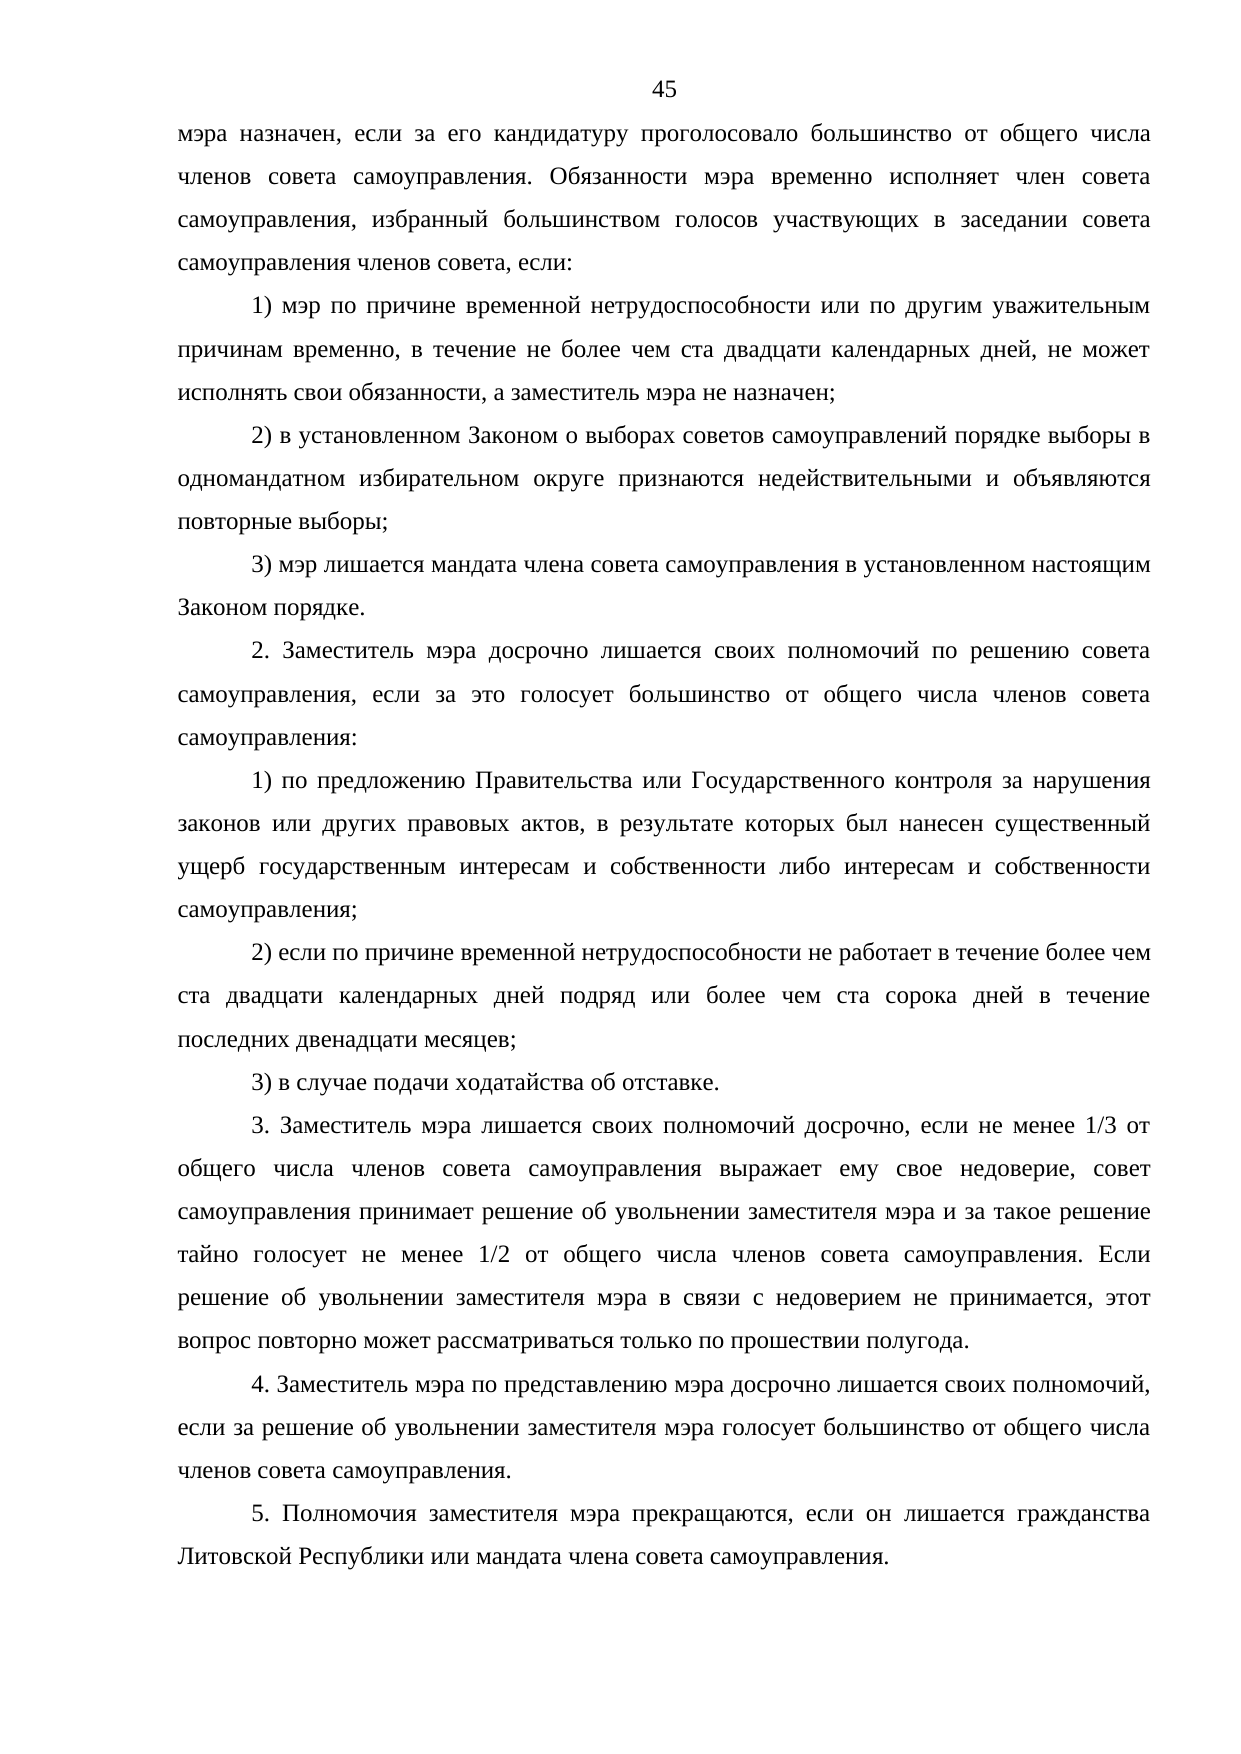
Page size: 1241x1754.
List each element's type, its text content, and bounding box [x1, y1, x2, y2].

text 5. Полномочия заместителя мэра прекращаются, если он лишается гражданства Литовской Республики или мандата члена совета самоуправления. [177, 1498, 1152, 1570]
text 2) в установленном Законом о выборах советов самоуправлений порядке выборы в одномандатном избирательном округе признаются недействительными и объявляются повторные выборы; [177, 420, 1152, 535]
text 3. Заместитель мэра лишается своих полномочий досрочно, если не менее 1/3 от общего числа членов совета самоуправления выражает ему свое недоверие, совет самоуправления принимает решение об увольнении заместителя мэра и за такое решение тайно голосует не менее 1/2 от общего числа членов совета самоуправления. Если решение об увольнении заместителя мэра в связи с недоверием не принимается, этот вопрос повторно может рассматриваться только по прошествии полугода. [177, 1110, 1152, 1354]
text 2) если по причине временной нетрудоспособности не работает в течение более чем ста двадцати календарных дней подряд или более чем ста сорока дней в течение последних двенадцати месяцев; [177, 937, 1152, 1052]
text мэра назначен, если за его кандидатуру проголосовало большинство от общего числа членов совета самоуправления. Обязанности мэра временно исполняет член совета самоуправления, избранный большинством голосов участвующих в заседании совета самоуправления членов совета, если: [177, 118, 1152, 276]
text 3) мэр лишается мандата члена совета самоуправления в установленном настоящим Законом порядке. [177, 549, 1152, 621]
text 4. Заместитель мэра по представлению мэра досрочно лишается своих полномочий, если за решение об увольнении заместителя мэра голосует большинство от общего числа членов совета самоуправления. [177, 1369, 1152, 1484]
text 1) мэр по причине временной нетрудоспособности или по другим уважительным причинам временно, в течение не более чем ста двадцати календарных дней, не может исполнять свои обязанности, а заместитель мэра не назначен; [177, 291, 1152, 406]
text 1) по предложению Правительства или Государственного контроля за нарушения законов или других правовых актов, в результате которых был нанесен существенный ущерб государственным интересам и собственности либо интересам и собственности самоуправления; [177, 765, 1152, 923]
text 2. Заместитель мэра досрочно лишается своих полномочий по решению совета самоуправления, если за это голосует большинство от общего числа членов совета самоуправления: [177, 636, 1152, 751]
text 3) в случае подачи ходатайства об отставке. [177, 1067, 1152, 1096]
